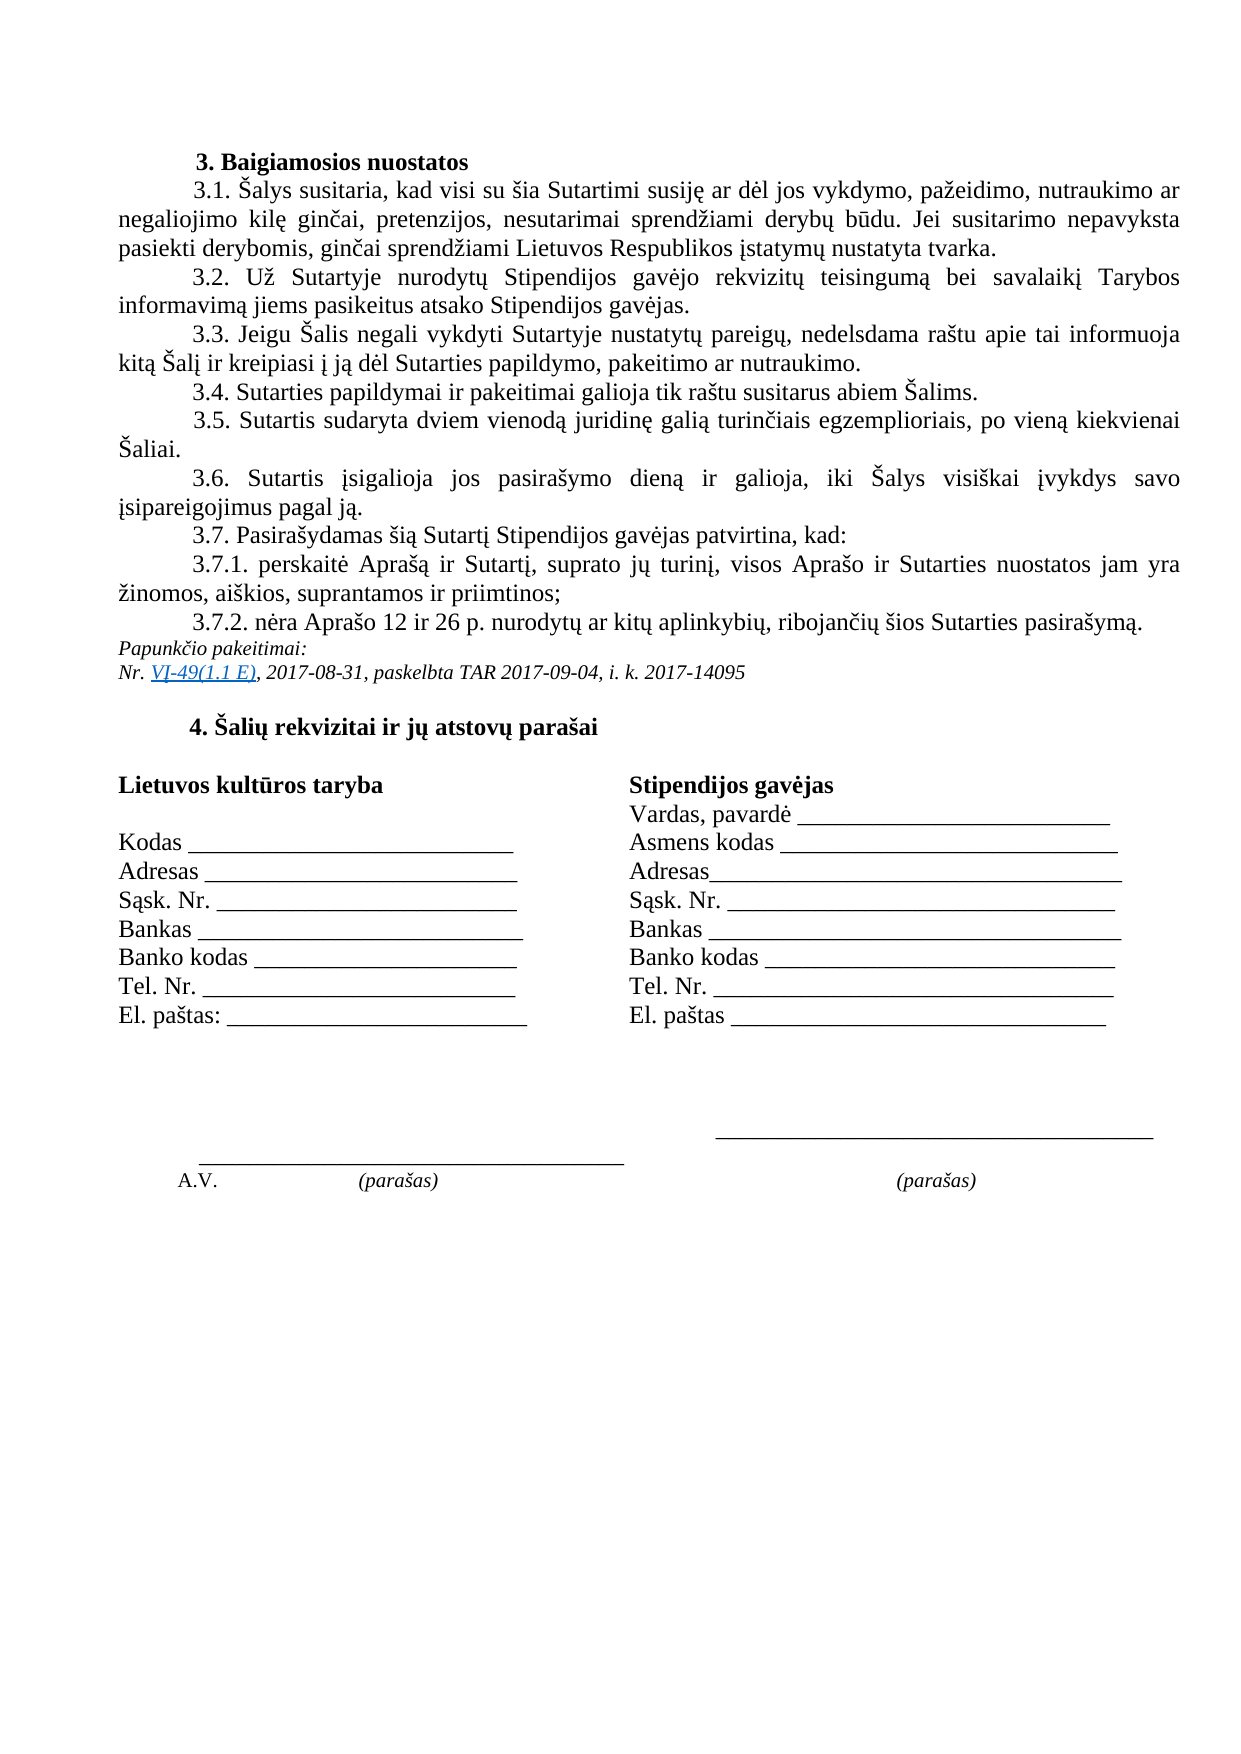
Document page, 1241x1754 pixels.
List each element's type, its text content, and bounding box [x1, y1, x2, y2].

table_cell Sąsk. Nr. ________________________ [107, 885, 618, 914]
table_cell Kodas __________________________ [107, 828, 618, 856]
text Papunkčio pakeitimai: [118, 636, 1181, 660]
table_cell El. paštas ______________________________ [618, 1000, 1133, 1029]
text 3.7.1. perskaitė Aprašą ir Sutartį, suprato jų turinį, visos Aprašo ir Sutarties nuostatos jam yra žinomos, aiškios, suprantamos ir priimtinos; [118, 549, 1181, 607]
table_cell Bankas _________________________________ [618, 914, 1133, 942]
text 3.7. Pasirašydamas šią Sutartį Stipendijos gavėjas patvirtina, kad: [118, 521, 1181, 549]
text 4. Šalių rekvizitai ir jų atstovų parašai [118, 712, 1181, 741]
table_cell El. paštas: ________________________ [107, 1000, 618, 1029]
table_cell Tel. Nr. ________________________________ [618, 971, 1133, 1000]
table_cell Banko kodas _____________________ [107, 943, 618, 971]
text 3.6. Sutartis įsigalioja jos pasirašymo dieną ir galioja, iki Šalys visiškai įvykdys savo įsipareigojimus pagal ją. [118, 463, 1181, 521]
table_cell Tel. Nr. _________________________ [107, 971, 618, 1000]
table_cell Bankas __________________________ [107, 914, 618, 942]
text Nr. VĮ-49(1.1 E), 2017-08-31, paskelbta TAR 2017-09-04, i. k. 2017-14095 [118, 660, 1181, 684]
text 3.3. Jeigu Šalis negali vykdyti Sutartyje nustatytų pareigų, nedelsdama raštu apie tai informuoja kitą Šalį ir kreipiasi į ją dėl Sutarties papildymo, pakeitimo ar nutraukimo. [118, 319, 1181, 377]
text 3.5. Sutartis sudaryta dviem vienodą juridinę galią turinčiais egzemplioriais, po vieną kiekvienai Šaliai. [118, 406, 1181, 463]
table_header __________________________________ [155, 1113, 668, 1168]
text 3.1. Šalys susitaria, kad visi su šia Sutartimi susiję ar dėl jos vykdymo, pažeidimo, nutraukimo ar negaliojimo kilę ginčai, pretenzijos, nesutarimai sprendžiami derybų būdu. Jei susitarimo nepavyksta pasiekti derybomis, ginčai sprendžiami Lietuvos Respublikos įstatymų nustatyta tvarka. [118, 176, 1181, 262]
table_cell Adresas_________________________________ [618, 856, 1133, 885]
table_cell Asmens kodas ___________________________ [618, 828, 1133, 856]
table_cell Banko kodas ____________________________ [618, 943, 1133, 971]
text 3.7.2. nėra Aprašo 12 ir 26 p. nurodytų ar kitų aplinkybių, ribojančių šios Sutarties pasirašymą. [118, 607, 1181, 636]
table_cell Adresas _________________________ [107, 856, 618, 885]
table_cell Vardas, pavardė _________________________ [618, 799, 1133, 827]
text 3.2. Už Sutartyje nurodytų Stipendijos gavėjo rekvizitų teisingumą bei savalaikį Tarybos informavimą jiems pasikeitus atsako Stipendijos gavėjas. [118, 262, 1181, 319]
table_cell [107, 799, 618, 827]
table_header Stipendijos gavėjas [618, 770, 1133, 799]
text 3.4. Sutarties papildymai ir pakeitimai galioja tik raštu susitarus abiem Šalims. [118, 377, 1181, 406]
table_cell Sąsk. Nr. _______________________________ [618, 885, 1133, 914]
table_header Lietuvos kultūros taryba [107, 770, 618, 799]
table_header ___________________________________ [668, 1113, 1181, 1168]
text A.V. (parašas) (parašas) [177, 1168, 1181, 1192]
text 3. Baigiamosios nuostatos [118, 147, 1181, 176]
